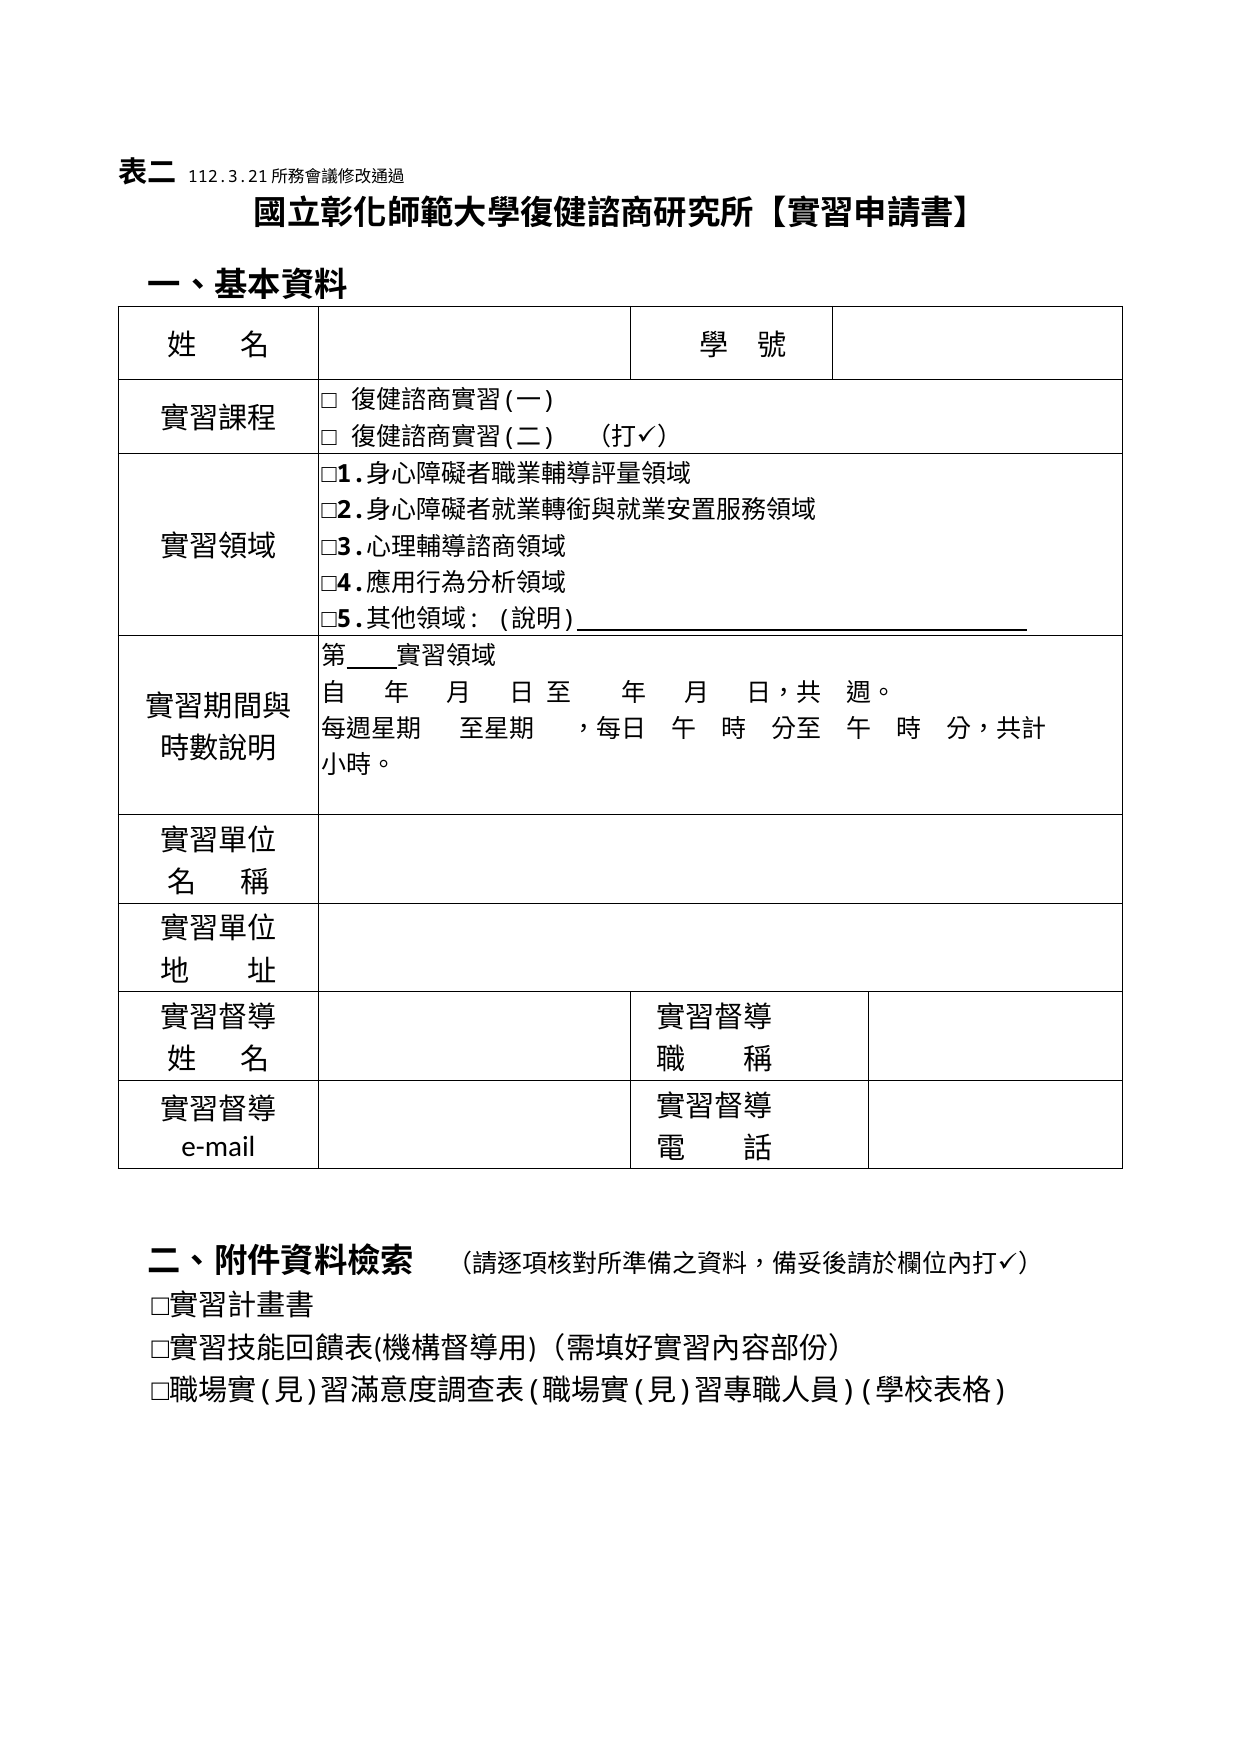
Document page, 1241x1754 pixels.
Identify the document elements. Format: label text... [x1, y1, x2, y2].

table_cell [869, 992, 1122, 1080]
table_cell [319, 992, 630, 1080]
table_cell 實習督導 姓 名 [119, 992, 318, 1080]
table_cell [319, 815, 1122, 902]
table_cell 實習督導 職 稱 [631, 992, 868, 1080]
text □實習技能回饋表(機構督導用)（需填好實習內容部份） [118, 1324, 1122, 1367]
table_cell 第 實習領域 自 年 月 日 至 年 月 日，共 週。 每週星期 至星期 ，每日 午 時 分至 午 時 分，共計 小時。 [319, 636, 1122, 814]
text 表二 112.3.21所務會議修改通過 [118, 149, 1122, 191]
table_cell 實習課程 [119, 380, 318, 452]
table_cell [869, 1081, 1122, 1168]
table_header 姓 名 [119, 307, 318, 379]
text □職場實(見)習滿意度調查表(職場實(見)習專職人員)(學校表格) [118, 1367, 1122, 1409]
table_header [833, 307, 1122, 379]
text 一、基本資料 [148, 258, 1122, 306]
table_header 學 號 [631, 307, 832, 379]
text 國立彰化師範大學復健諮商研究所【實習申請書】 [118, 191, 1122, 233]
table_cell □1.身心障礙者職業輔導評量領域 □2.身心障礙者就業轉銜與就業安置服務領域 □3.心理輔導諮商領域 □4.應用行為分析領域 □5.其他領域: (說明) [319, 454, 1122, 635]
table_cell 實習督導 e-mail [119, 1081, 318, 1168]
table_cell □ 復健諮商實習(一) □ 復健諮商實習(二) （打） [319, 380, 1122, 452]
table_cell 實習領域 [119, 454, 318, 635]
table_cell 實習督導 電 話 [631, 1081, 868, 1168]
table_cell [319, 1081, 630, 1168]
table_cell 實習單位 地 址 [119, 904, 318, 991]
table_cell 實習期間與 時數說明 [119, 636, 318, 814]
text □實習計畫書 [118, 1282, 1122, 1324]
table_cell [319, 904, 1122, 991]
text 二、附件資料檢索 （請逐項核對所準備之資料，備妥後請於欄位內打） [118, 1234, 1122, 1282]
table_header [319, 307, 630, 379]
table_cell 實習單位 名 稱 [119, 815, 318, 902]
